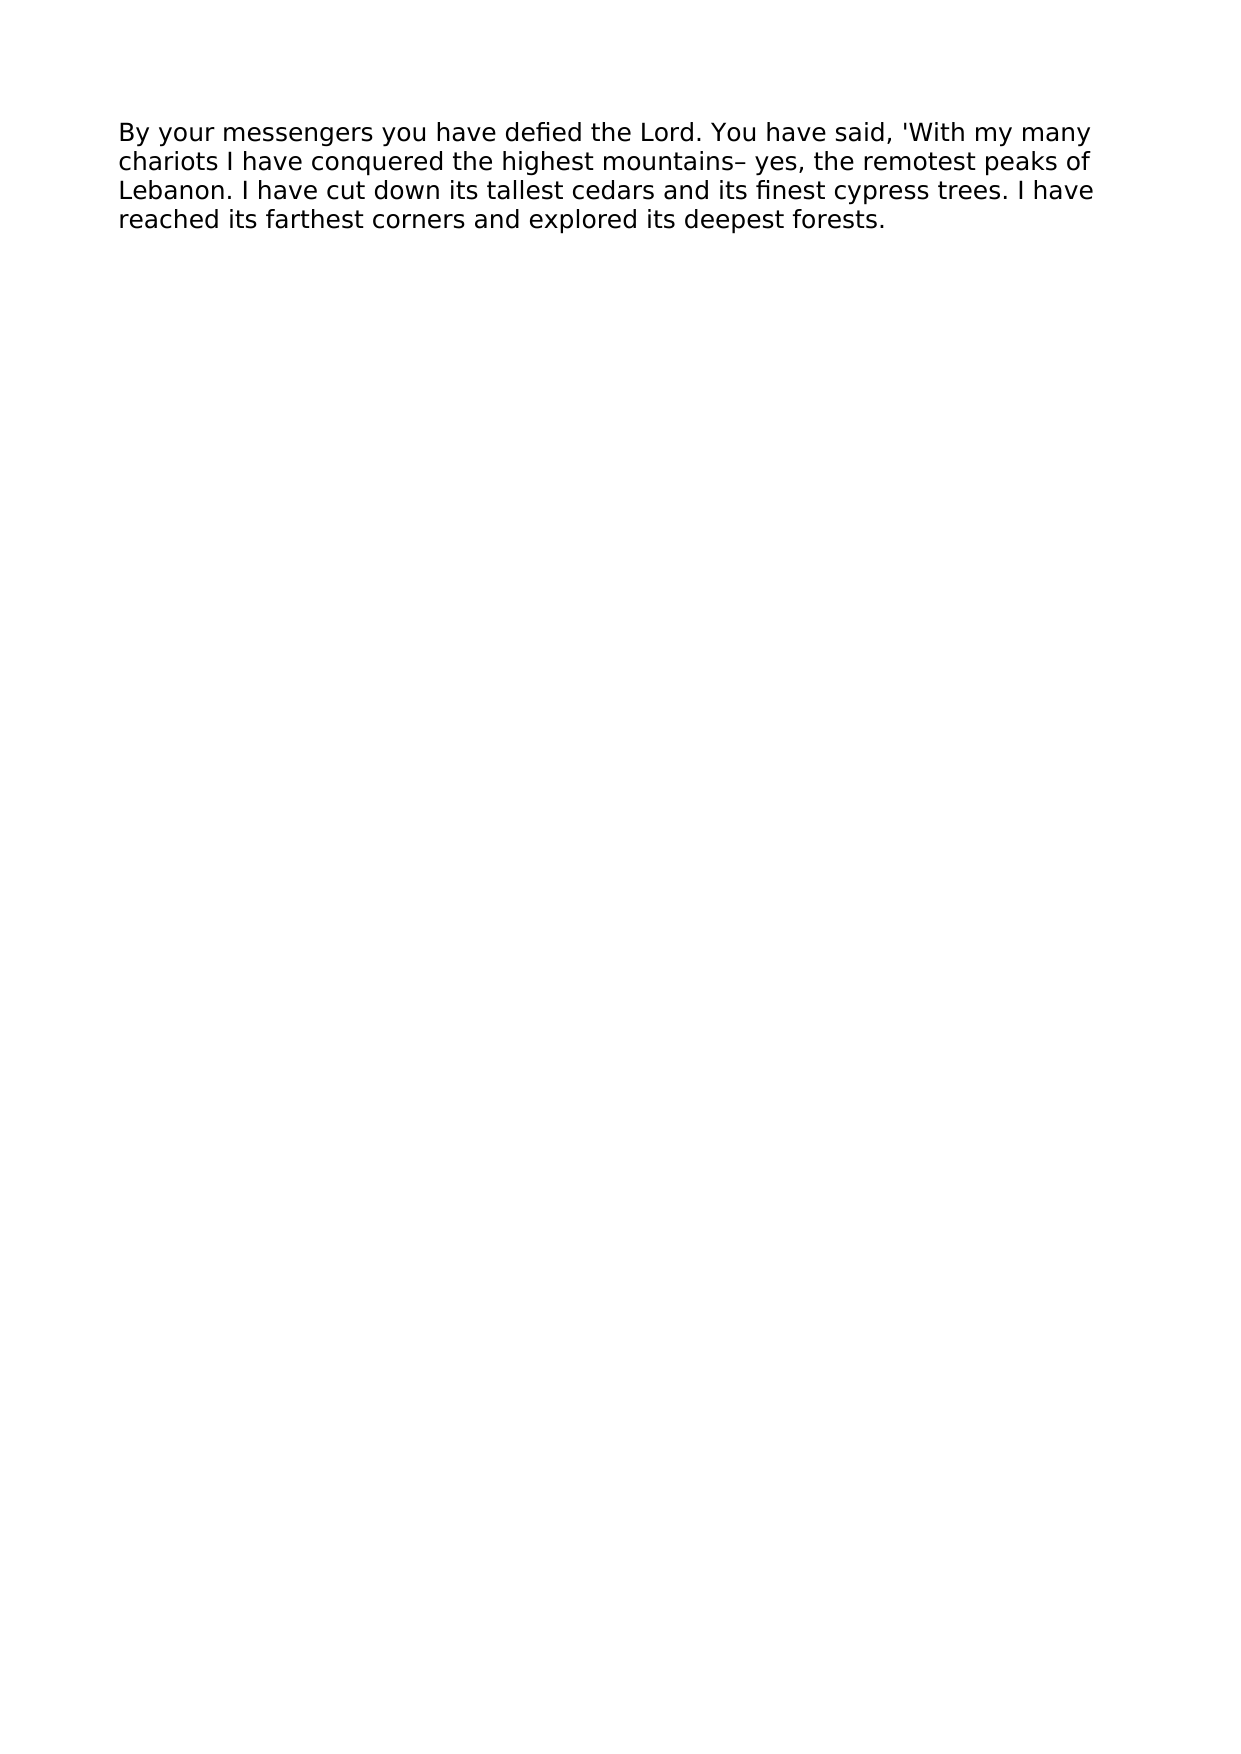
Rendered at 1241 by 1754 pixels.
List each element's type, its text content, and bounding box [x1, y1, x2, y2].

text By your messengers you have defied the Lord. You have said, 'With my many chariots I have conquered the highest mountains– yes, the remotest peaks of Lebanon. I have cut down its tallest cedars and its finest cypress trees. I have reached its farthest corners and explored its deepest forests. [118, 118, 1122, 235]
